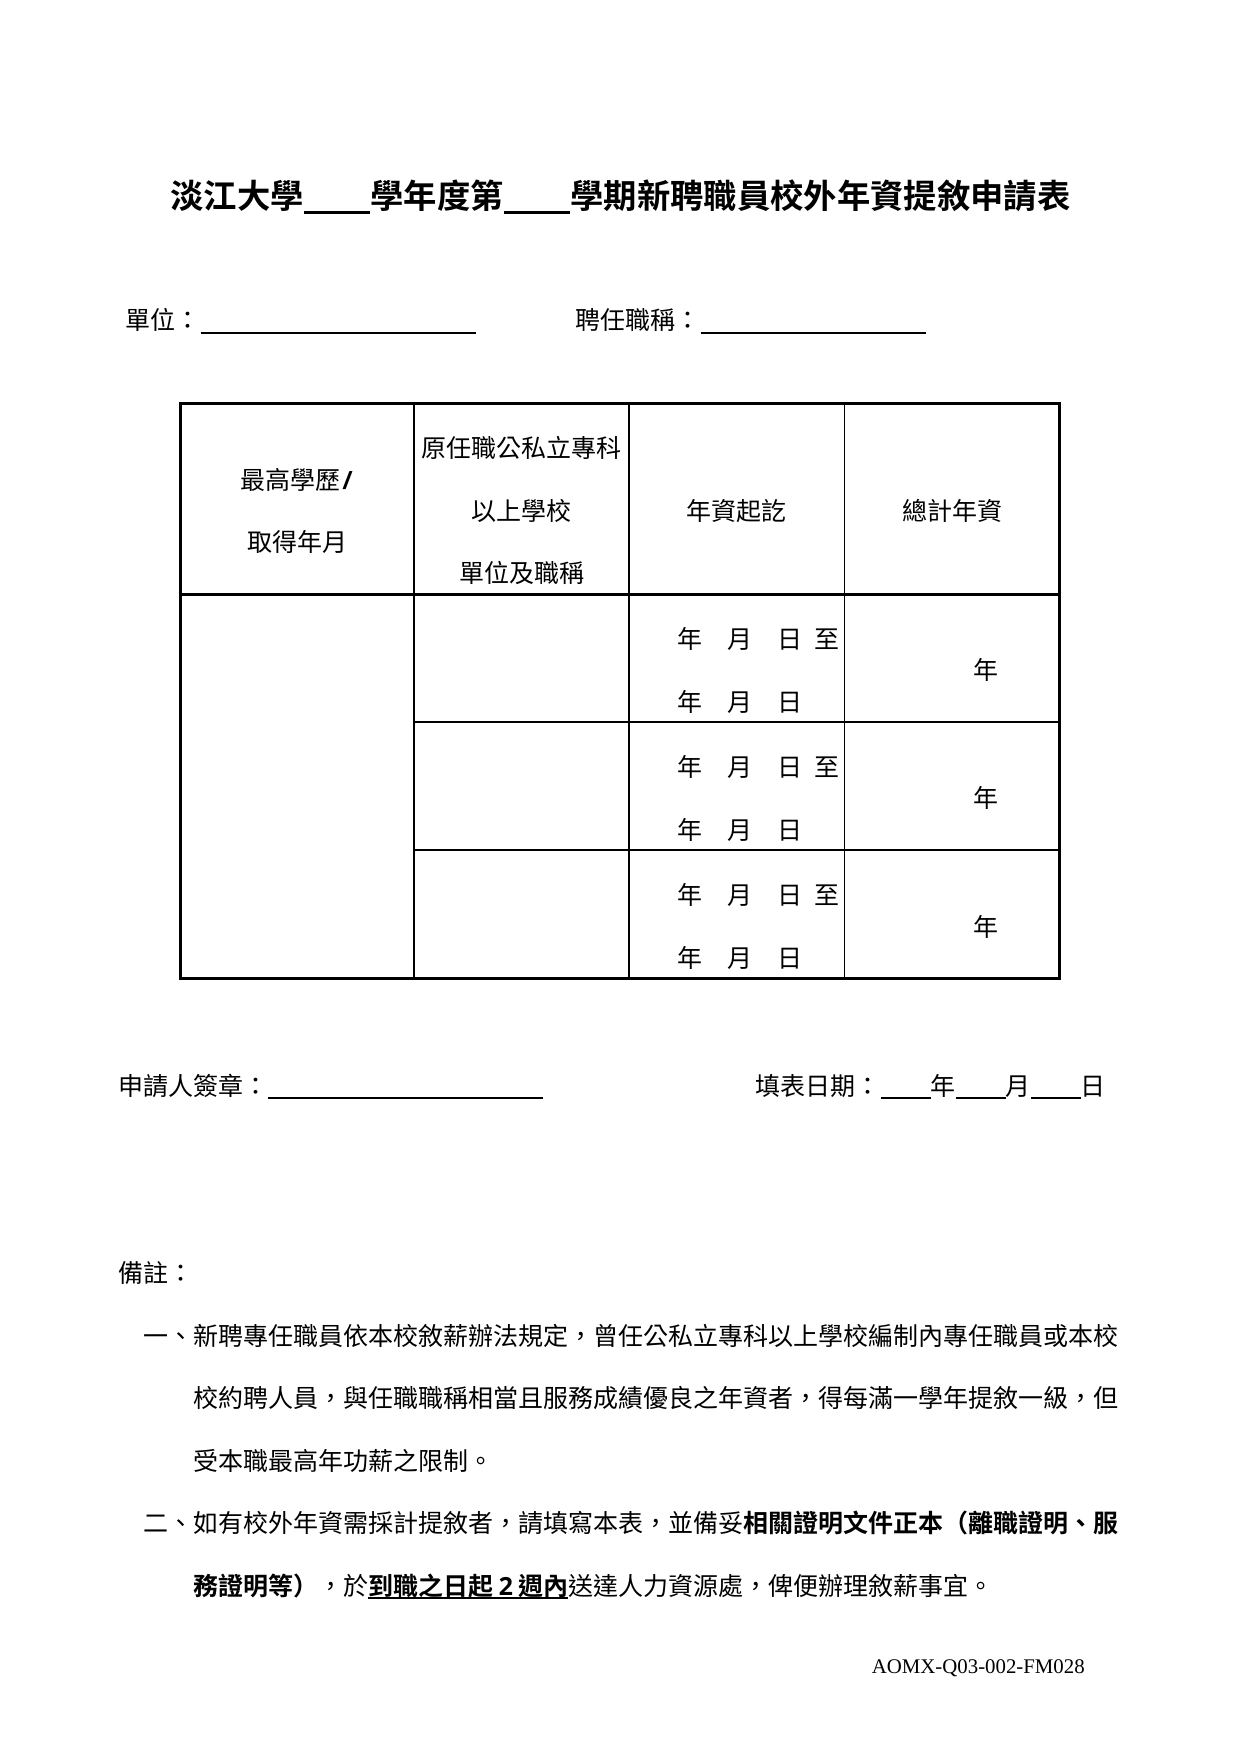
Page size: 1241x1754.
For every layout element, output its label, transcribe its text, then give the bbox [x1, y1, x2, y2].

text 淡江大學 學年度第 學期新聘職員校外年資提敘申請表 [118, 152, 1122, 215]
table_cell 年 [845, 851, 1058, 977]
text 單位： 聘任職稱： [118, 277, 1122, 340]
table_cell 年 [845, 596, 1058, 721]
table_cell 年 月 日 至 年 月 日 [630, 723, 844, 849]
table_cell 年 月 日 至 年 月 日 [630, 851, 844, 977]
table_cell [415, 596, 628, 721]
table_cell 年 月 日 至 年 月 日 [630, 596, 844, 721]
table_cell [182, 596, 413, 977]
table_cell [415, 851, 628, 977]
table_header 原任職公私立專科以上學校 單位及職稱 [415, 405, 628, 593]
table_cell [415, 723, 628, 849]
text 二、如有校外年資需採計提敘者，請填寫本表，並備妥相關證明文件正本（離職證明、服務證明等），於到職之日起2週內送達人力資源處，俾便辦理敘薪事宜。 [143, 1480, 1122, 1605]
text 備註： [118, 1230, 1122, 1293]
text 一、新聘專任職員依本校敘薪辦法規定，曾任公私立專科以上學校編制內專任職員或本校校約聘人員，與任職職稱相當且服務成績優良之年資者，得每滿一學年提敘一級，但受本職最高年功薪之限制。 [143, 1293, 1122, 1480]
table_header 總計年資 [845, 405, 1058, 593]
table_cell 年 [845, 723, 1058, 849]
table_header 最高學歷/ 取得年月 [182, 405, 413, 593]
table_header 年資起訖 [630, 405, 844, 593]
text 申請人簽章： 填表日期： 年 月 日 [118, 1043, 1122, 1105]
